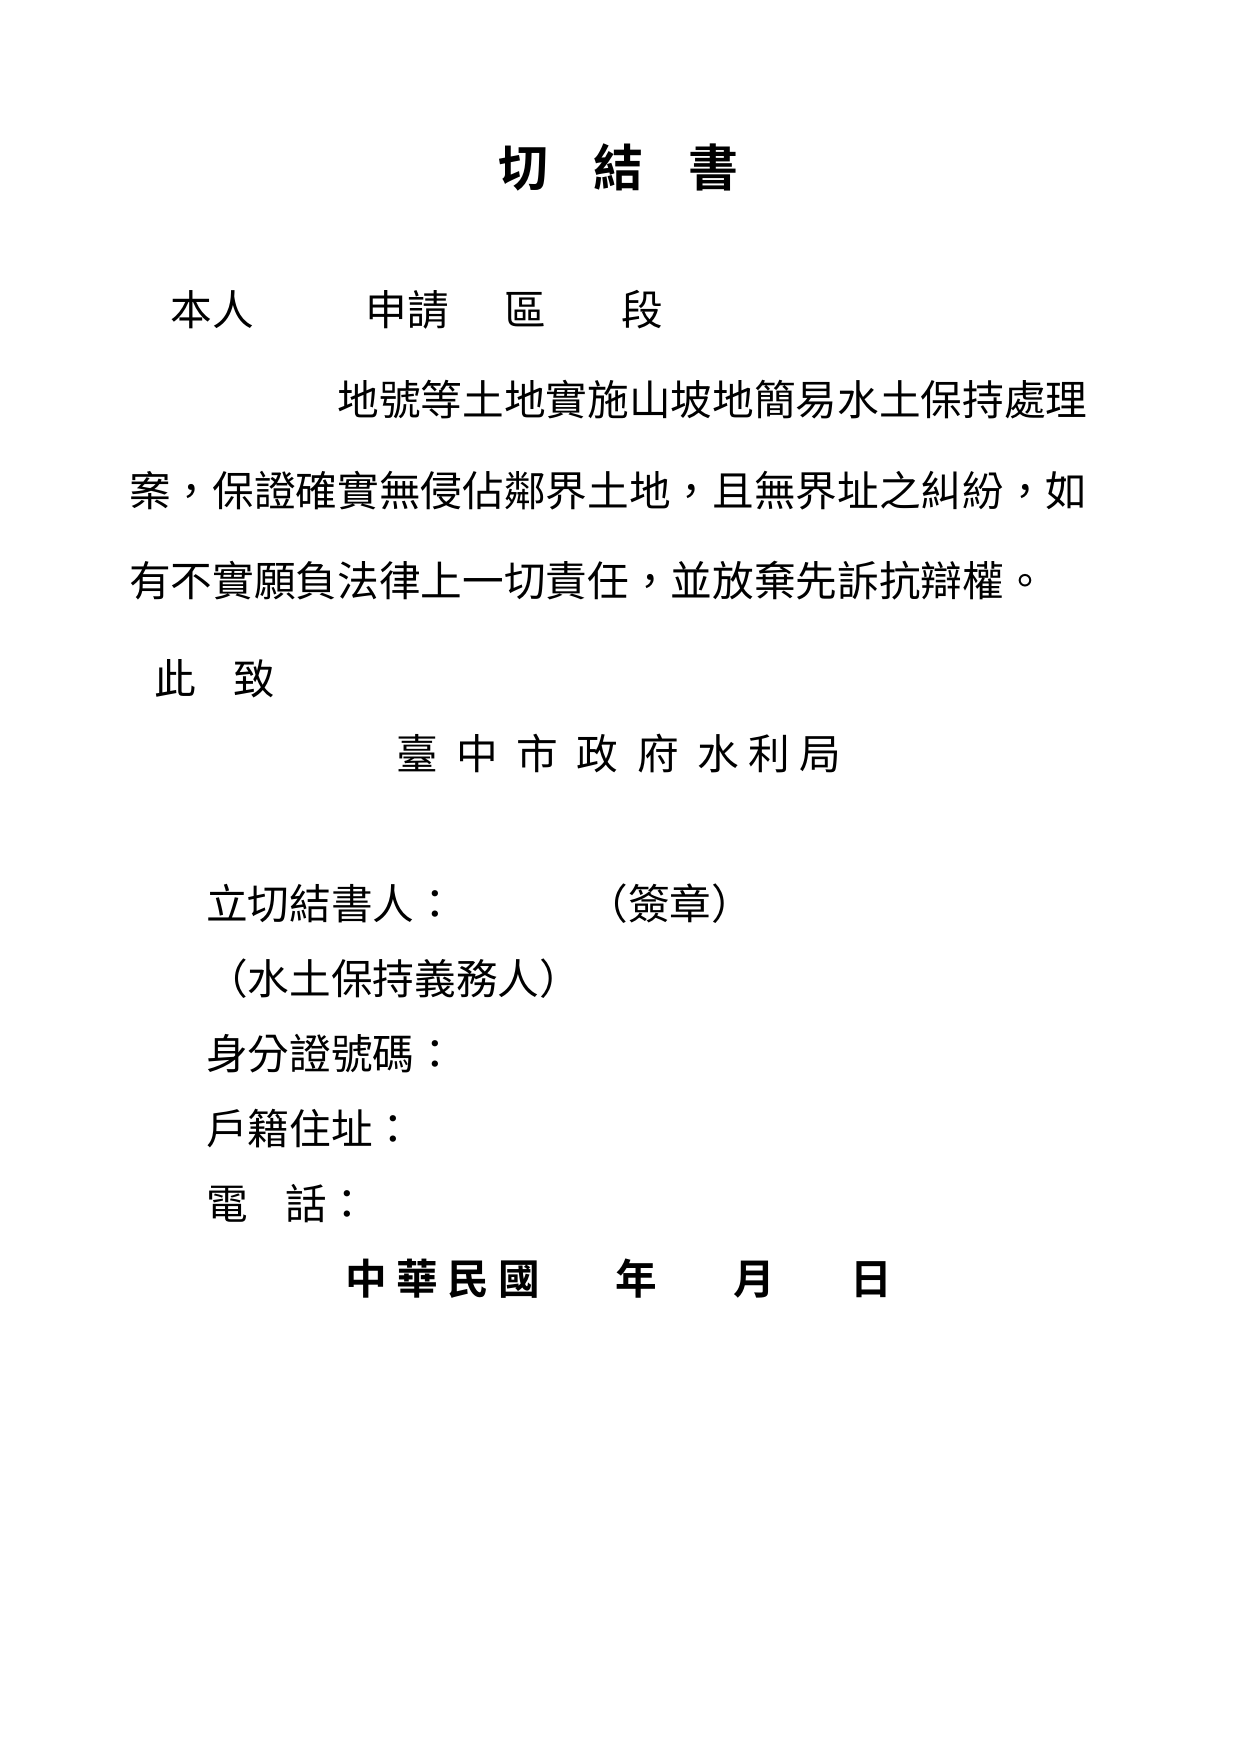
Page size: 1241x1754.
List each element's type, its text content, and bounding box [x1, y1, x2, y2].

text 身分證號碼： [112, 1013, 1125, 1088]
text 中 華 民 國 年 月 日 [112, 1238, 1125, 1313]
text 地號等土地實施山坡地簡易水土保持處理案，保證確實無侵佔鄰界土地，且無界址之糾紛，如有不實願負法律上一切責任，並放棄先訴抗辯權。 [129, 367, 1125, 608]
text 電 話： [112, 1163, 1125, 1238]
text （水土保持義務人） [112, 938, 1125, 1013]
text 此 致 [112, 638, 1125, 713]
text 本人 申請 區 段 [129, 277, 1125, 337]
text 切 結 書 [112, 127, 1125, 202]
text 臺 中 市 政 府 水 利 局 [112, 713, 1125, 788]
text 立切結書人： （簽章） [112, 863, 1125, 938]
text 戶籍住址： [112, 1088, 1125, 1163]
